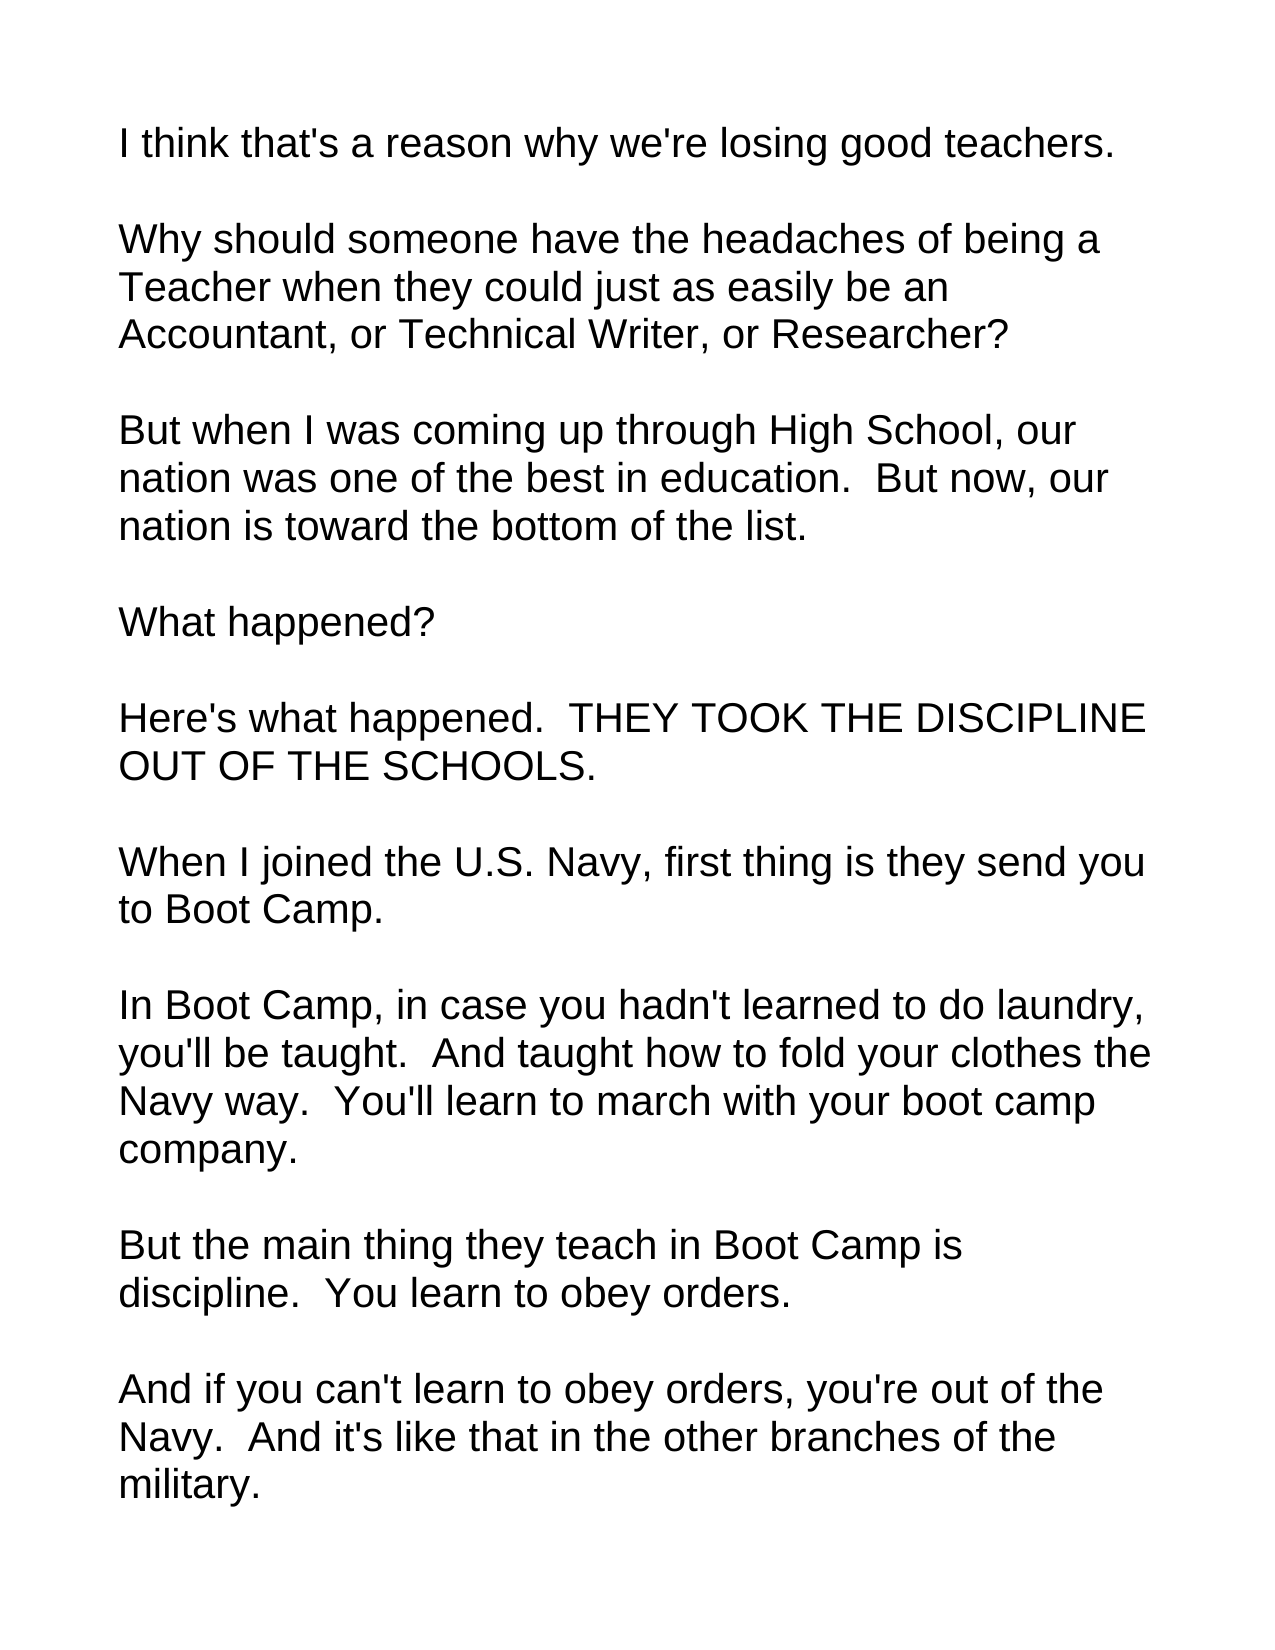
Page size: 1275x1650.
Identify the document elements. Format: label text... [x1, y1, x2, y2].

text And if you can't learn to obey orders, you're out of the Navy. And it's like that in the other branches of the military. [118, 1364, 1157, 1508]
text But the main thing they teach in Boot Camp is discipline. You learn to obey orders. [118, 1220, 1157, 1316]
text What happened? [118, 597, 1157, 645]
text But when I was coming up through High School, our nation was one of the best in education. But now, our nation is toward the bottom of the list. [118, 406, 1157, 549]
text When I joined the U.S. Navy, first thing is they send you to Boot Camp. [118, 837, 1157, 933]
text Here's what happened. THEY TOOK THE DISCIPLINE OUT OF THE SCHOOLS. [118, 693, 1157, 789]
text I think that's a reason why we're losing good teachers. [118, 118, 1157, 166]
text Why should someone have the headaches of being a Teacher when they could just as easily be an Accountant, or Technical Writer, or Researcher? [118, 214, 1157, 358]
text In Boot Camp, in case you hadn't learned to do laundry, you'll be taught. And taught how to fold your clothes the Navy way. You'll learn to march with your boot camp company. [118, 981, 1157, 1172]
